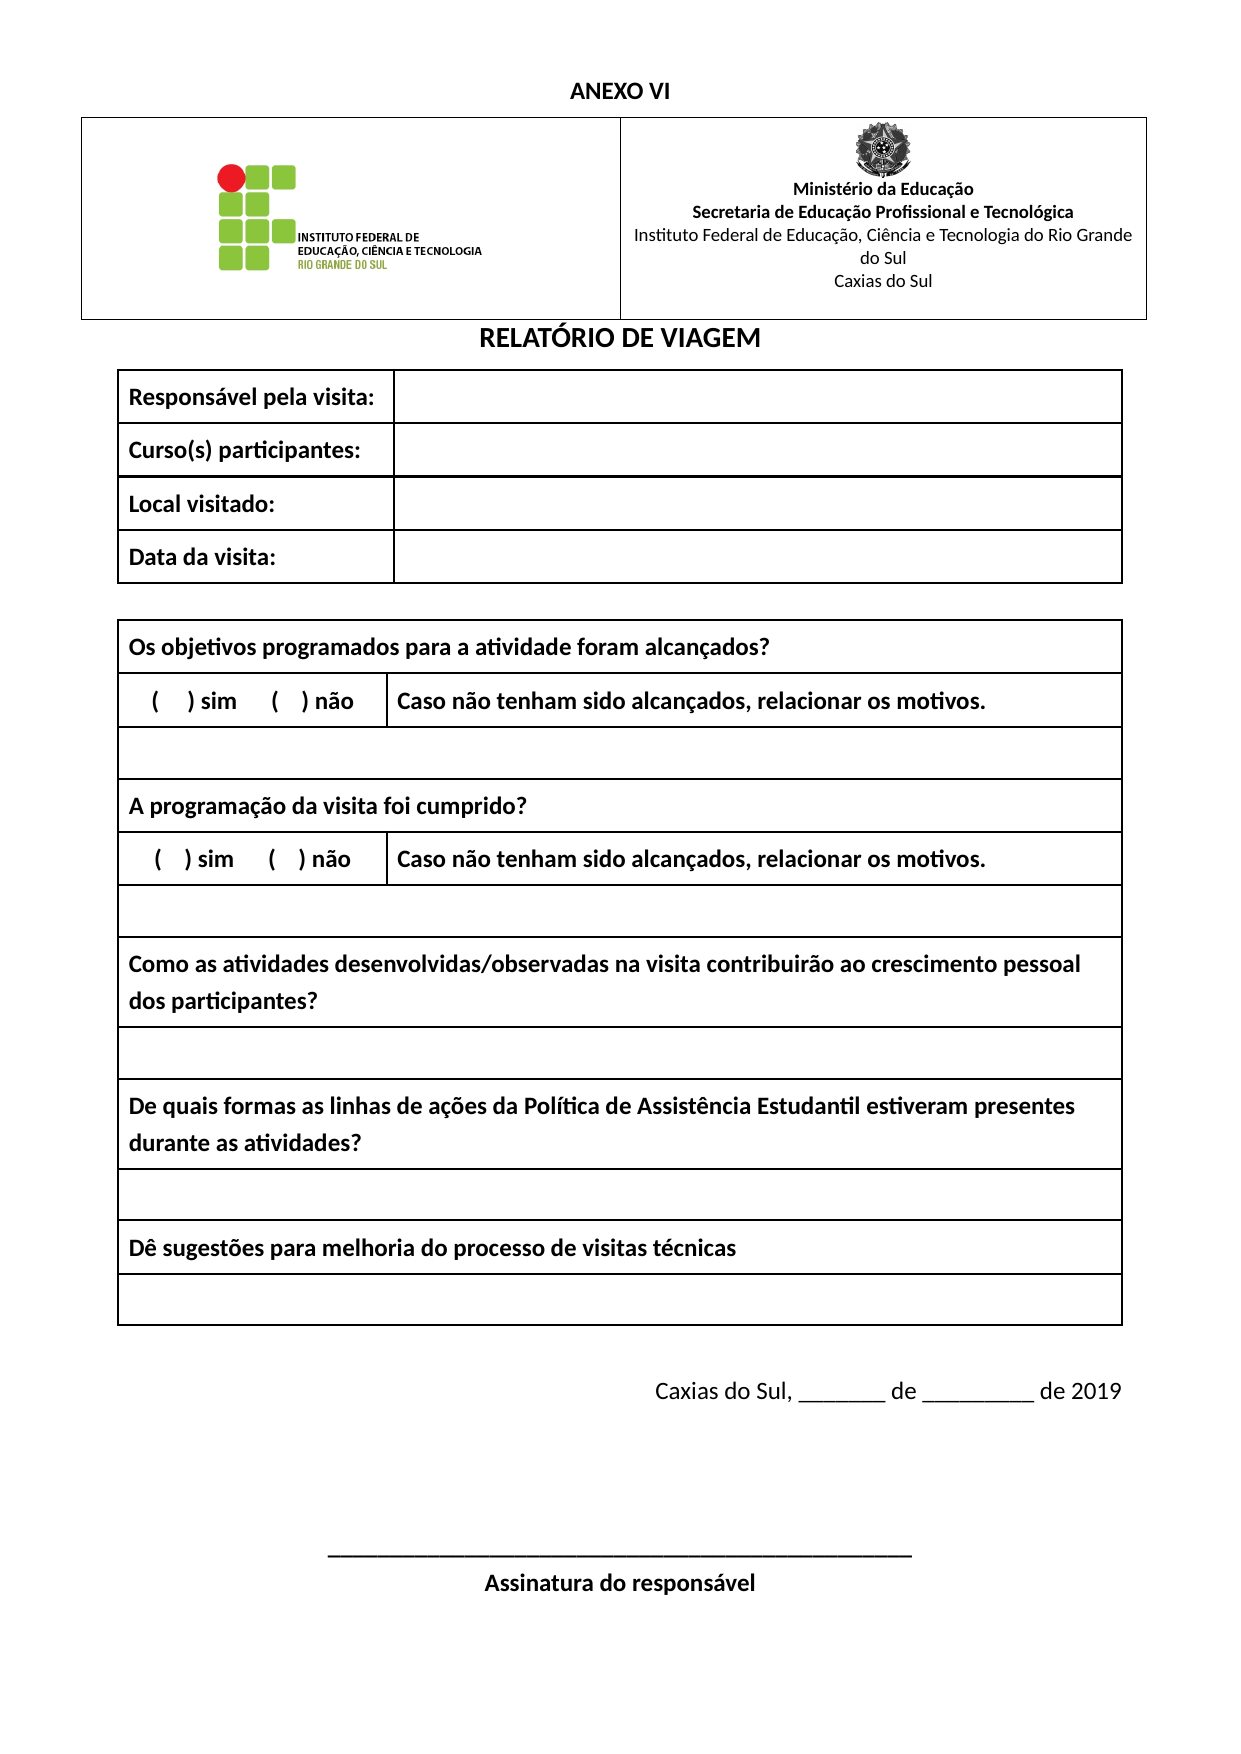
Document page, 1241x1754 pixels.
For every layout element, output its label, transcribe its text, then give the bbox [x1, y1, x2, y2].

table_header Os objetivos programados para a atividade foram alcançados? [119, 621, 1121, 672]
table_cell De quais formas as linhas de ações da Política de Assistência Estudantil estiveram presentes durante as atividades? [119, 1080, 1121, 1168]
text ANEXO VI [118, 75, 1122, 106]
table_cell ( ) sim ( ) não [119, 674, 386, 726]
table_cell [119, 728, 1121, 777]
table_header Ministério da Educação Secretaria de Educação Profissional e Tecnológica Instituto Federal de Educação, Ciência e Tecnologia do Rio Grande do Sul Caxias do Sul [621, 118, 1146, 319]
table_cell Dê sugestões para melhoria do processo de visitas técnicas [119, 1221, 1121, 1273]
text Caxias do Sul, _______ de _________ de 2019 [118, 1376, 1122, 1406]
table_cell [119, 886, 1121, 936]
text RELATÓRIO DE VIAGEM [118, 320, 1122, 355]
table_cell Curso(s) participantes: [119, 424, 393, 475]
picture [856, 122, 911, 178]
table_cell [395, 531, 1121, 582]
table_header Responsável pela visita: [119, 371, 393, 422]
table_cell Caso não tenham sido alcançados, relacionar os motivos. [388, 833, 1121, 884]
table_cell [119, 1275, 1121, 1324]
table_cell [395, 478, 1121, 529]
picture [205, 153, 491, 284]
table_cell ( ) sim ( ) não [119, 833, 386, 884]
table_cell Data da visita: [119, 531, 393, 582]
table_cell Local visitado: [119, 478, 393, 529]
text _______________________________________________ [118, 1530, 1122, 1561]
table_cell [119, 1170, 1121, 1219]
table_cell [395, 424, 1121, 475]
table_cell [119, 1028, 1121, 1078]
table_cell Caso não tenham sido alcançados, relacionar os motivos. [388, 674, 1121, 726]
table_cell A programação da visita foi cumprido? [119, 780, 1121, 831]
table_header [395, 371, 1121, 422]
table_header [82, 118, 620, 319]
table_cell Como as atividades desenvolvidas/observadas na visita contribuirão ao crescimento pessoal dos participantes? [119, 938, 1121, 1026]
text Assinatura do responsável [118, 1567, 1122, 1597]
